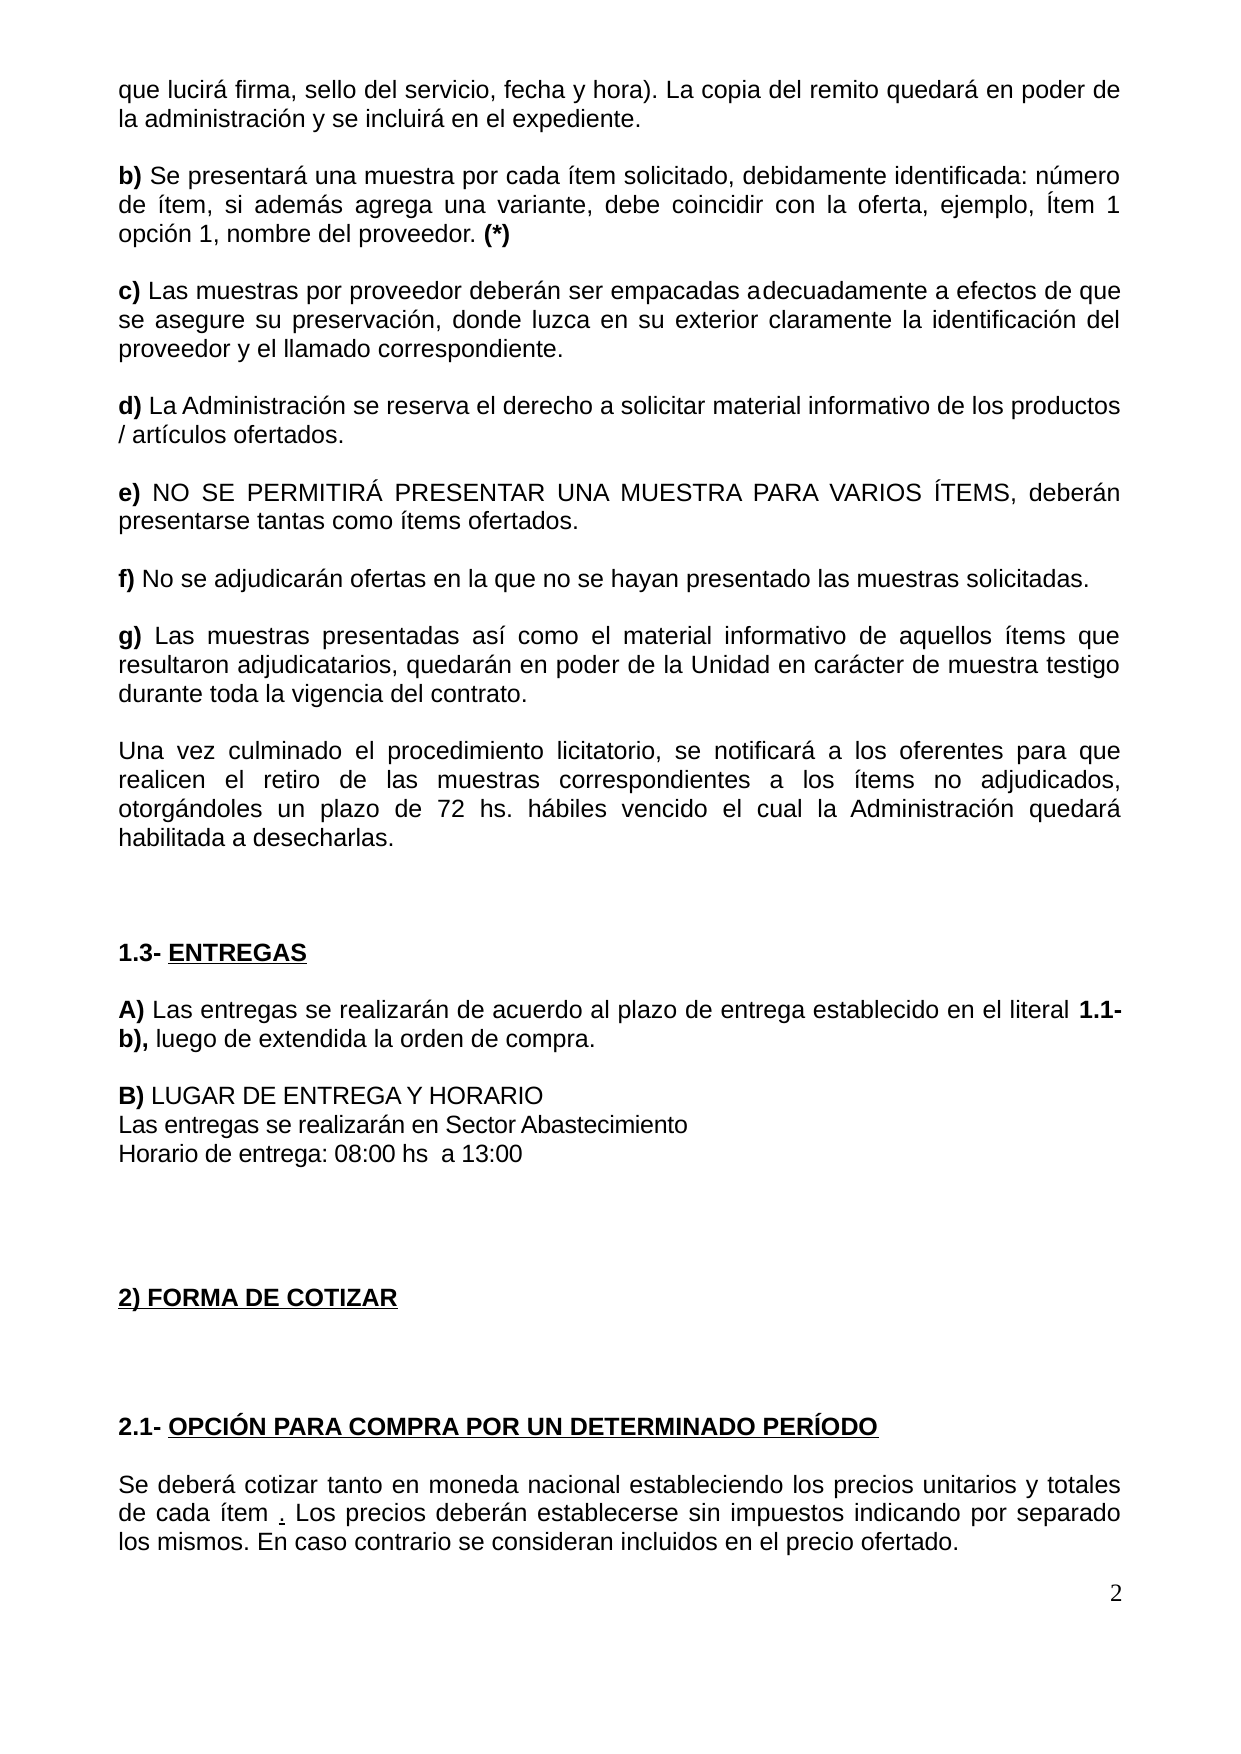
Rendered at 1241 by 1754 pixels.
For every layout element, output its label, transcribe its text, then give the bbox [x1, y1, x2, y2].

text 1.3- ENTREGAS [118, 937, 1122, 966]
text Las entregas se realizarán en Sector Abastecimiento [118, 1110, 1122, 1139]
text Una vez culminado el procedimiento licitatorio, se notificará a los oferentes para que realicen el retiro de las muestras correspondientes a los ítems no adjudicados, otorgándoles un plazo de 72 hs. hábiles vencido el cual la Administración quedará habilitada a desecharlas. [118, 736, 1122, 851]
text A) Las entregas se realizarán de acuerdo al plazo de entrega establecido en el literal 1.1- b), luego de extendida la orden de compra. [118, 995, 1122, 1052]
text d) La Administración se reserva el derecho a solicitar material informativo de los productos / artículos ofertados. [118, 391, 1122, 449]
text g) Las muestras presentadas así como el material informativo de aquellos ítems que resultaron adjudicatarios, quedarán en poder de la Unidad en carácter de muestra testigo durante toda la vigencia del contrato. [118, 621, 1122, 707]
text Se deberá cotizar tanto en moneda nacional estableciendo los precios unitarios y totales de cada ítem . Los precios deberán establecerse sin impuestos indicando por separado los mismos. En caso contrario se consideran incluidos en el precio ofertado. [118, 1469, 1122, 1556]
text e) NO SE PERMITIRÁ PRESENTAR UNA MUESTRA PARA VARIOS ÍTEMS, deberán presentarse tantas como ítems ofertados. [118, 477, 1122, 535]
text 2.1- OPCIÓN PARA COMPRA POR UN DETERMINADO PERÍODO [118, 1412, 1122, 1441]
text 2) Forma de Cotizar [118, 1282, 1122, 1311]
text B) LUGAR DE ENTREGA Y HORARIO [118, 1081, 1122, 1110]
text c) Las muestras por proveedor deberán ser empacadas adecuadamente a efectos de que se asegure su preservación, donde luzca en su exterior claramente la identificación del proveedor y el llamado correspondiente. [118, 276, 1122, 362]
text b) Se presentará una muestra por cada ítem solicitado, debidamente identificada: número de ítem, si además agrega una variante, debe coincidir con la oferta, ejemplo, Ítem 1 opción 1, nombre del proveedor. (*) [118, 161, 1122, 247]
text que lucirá firma, sello del servicio, fecha y hora). La copia del remito quedará en poder de la administración y se incluirá en el expediente. [118, 75, 1122, 132]
text f) No se adjudicarán ofertas en la que no se hayan presentado las muestras solicitadas. [118, 564, 1122, 592]
text Horario de entrega: 08:00 hs a 13:00 [118, 1139, 1122, 1167]
